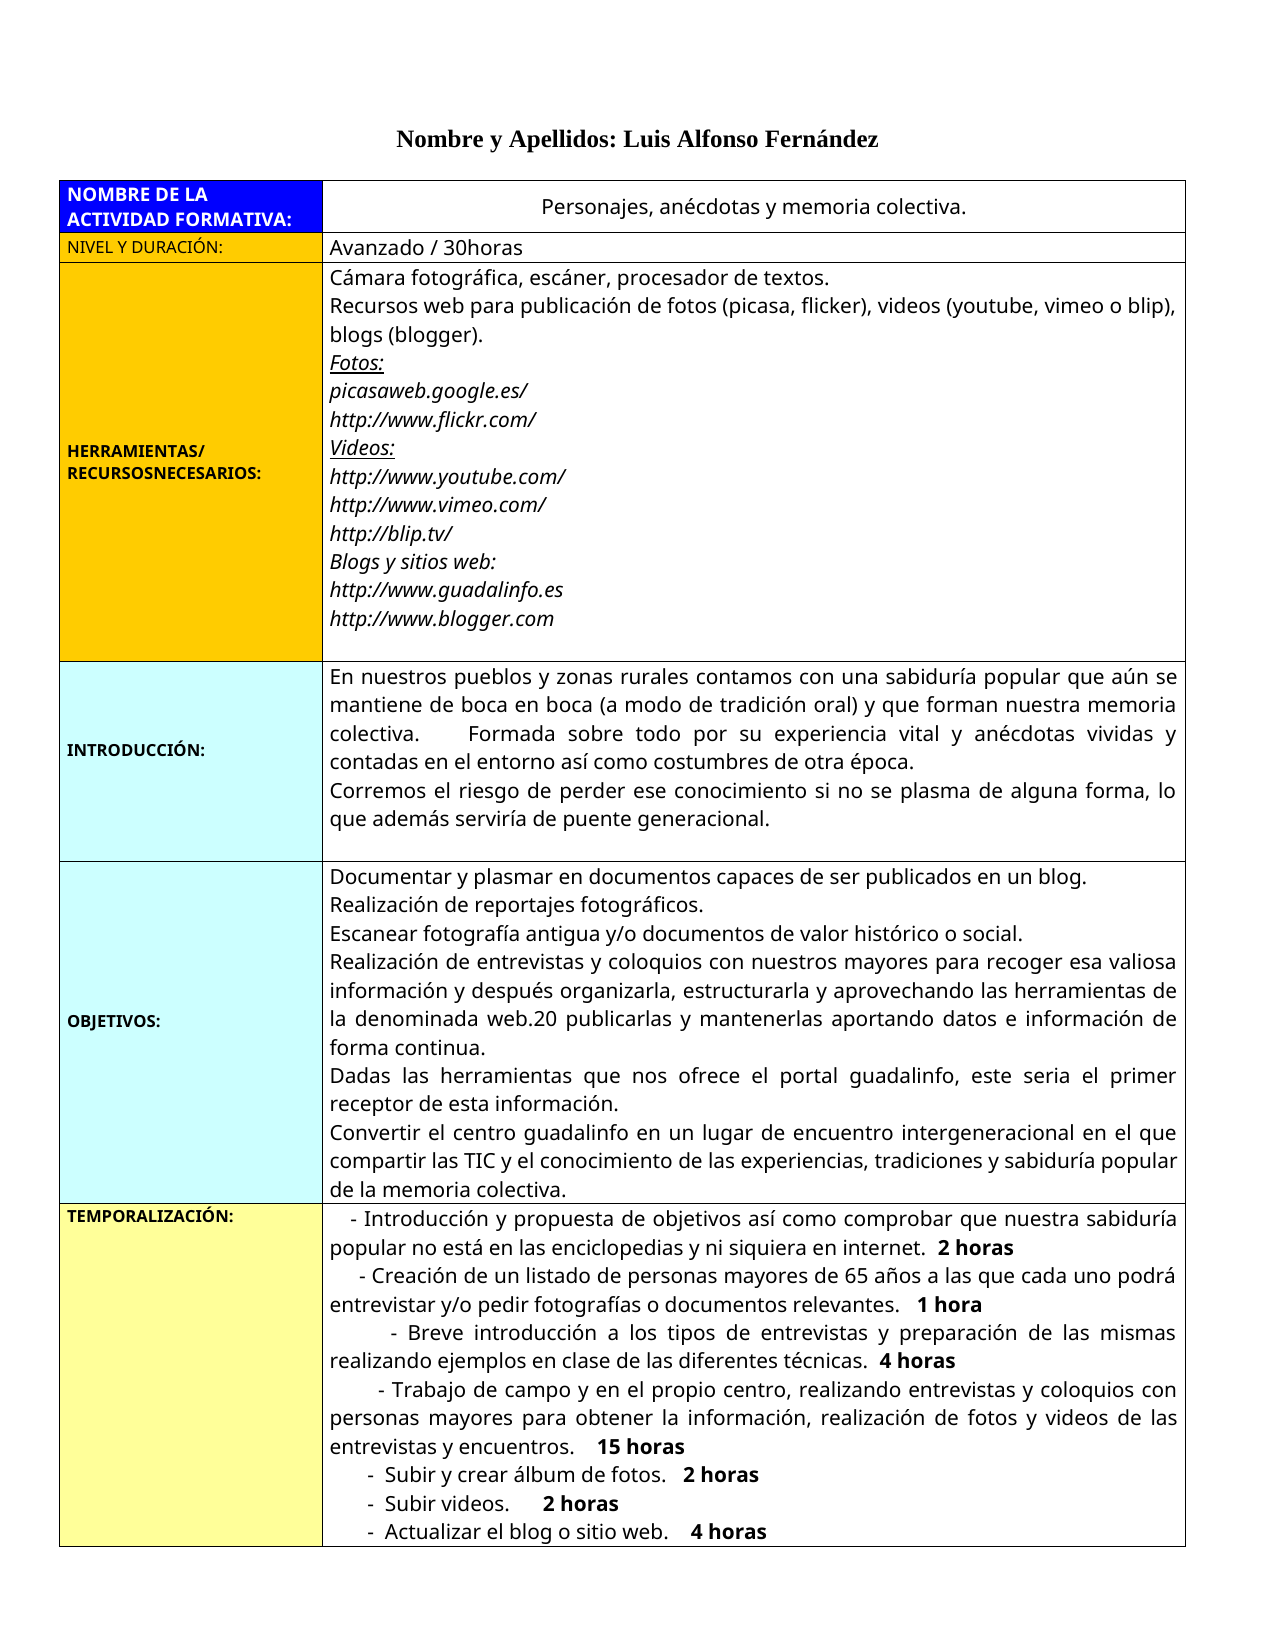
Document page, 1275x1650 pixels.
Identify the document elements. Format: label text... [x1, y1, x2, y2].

table_cell Documentar y plasmar en documentos capaces de ser publicados en un blog. Realización de reportajes fotográficos. Escanear fotografía antigua y/o documentos de valor histórico o social. Realización de entrevistas y coloquios con nuestros mayores para recoger esa valiosa información y después organizarla, estructurarla y aprovechando las herramientas de la denominada web.20 publicarlas y mantenerlas aportando datos e información de forma continua. Dadas las herramientas que nos ofrece el portal guadalinfo, este seria el primer receptor de esta información. Convertir el centro guadalinfo en un lugar de encuentro intergeneracional en el que compartir las TIC y el conocimiento de las experiencias, tradiciones y sabiduría popular de la memoria colectiva. [323, 862, 1185, 1203]
table_cell OBJETIVOS: [60, 862, 322, 1203]
table_cell Avanzado / 30horas [323, 233, 1185, 262]
table_cell - Introducción y propuesta de objetivos así como comprobar que nuestra sabiduría popular no está en las enciclopedias y ni siquiera en internet. 2 horas - Creación de un listado de personas mayores de 65 años a las que cada uno podrá entrevistar y/o pedir fotografías o documentos relevantes. 1 hora - Breve introducción a los tipos de entrevistas y preparación de las mismas realizando ejemplos en clase de las diferentes técnicas. 4 horas - Trabajo de campo y en el propio centro, realizando entrevistas y coloquios con personas mayores para obtener la información, realización de fotos y videos de las entrevistas y encuentros. 15 horas - Subir y crear álbum de fotos. 2 horas - Subir videos. 2 horas - Actualizar el blog o sitio web. 4 horas [323, 1204, 1185, 1546]
table_cell INTRODUCCIÓN: [60, 662, 322, 861]
table_cell Cámara fotográfica, escáner, procesador de textos. Recursos web para publicación de fotos (picasa, flicker), videos (youtube, vimeo o blip), blogs (blogger). Fotos: picasaweb.google.es/ http://www.flickr.com/ Videos: http://www.youtube.com/ http://www.vimeo.com/ http://blip.tv/ Blogs y sitios web: http://www.guadalinfo.es http://www.blogger.com [323, 263, 1185, 661]
table_header NOMBRE DE LA ACTIVIDAD FORMATIVA: [60, 181, 322, 232]
table_cell TEMPORALIZACIÓN: [60, 1204, 322, 1546]
table_cell En nuestros pueblos y zonas rurales contamos con una sabiduría popular que aún se mantiene de boca en boca (a modo de tradición oral) y que forman nuestra memoria colectiva. Formada sobre todo por su experiencia vital y anécdotas vividas y contadas en el entorno así como costumbres de otra época. Corremos el riesgo de perder ese conocimiento si no se plasma de alguna forma, lo que además serviría de puente generacional. [323, 662, 1185, 861]
text Nombre y Apellidos: Luis Alfonso Fernández [41, 125, 1234, 152]
table_cell NIVEL Y DURACIÓN: [60, 233, 322, 262]
table_header Personajes, anécdotas y memoria colectiva. [323, 181, 1185, 232]
table_cell HERRAMIENTAS/RECURSOSNECESARIOS: [60, 263, 322, 661]
